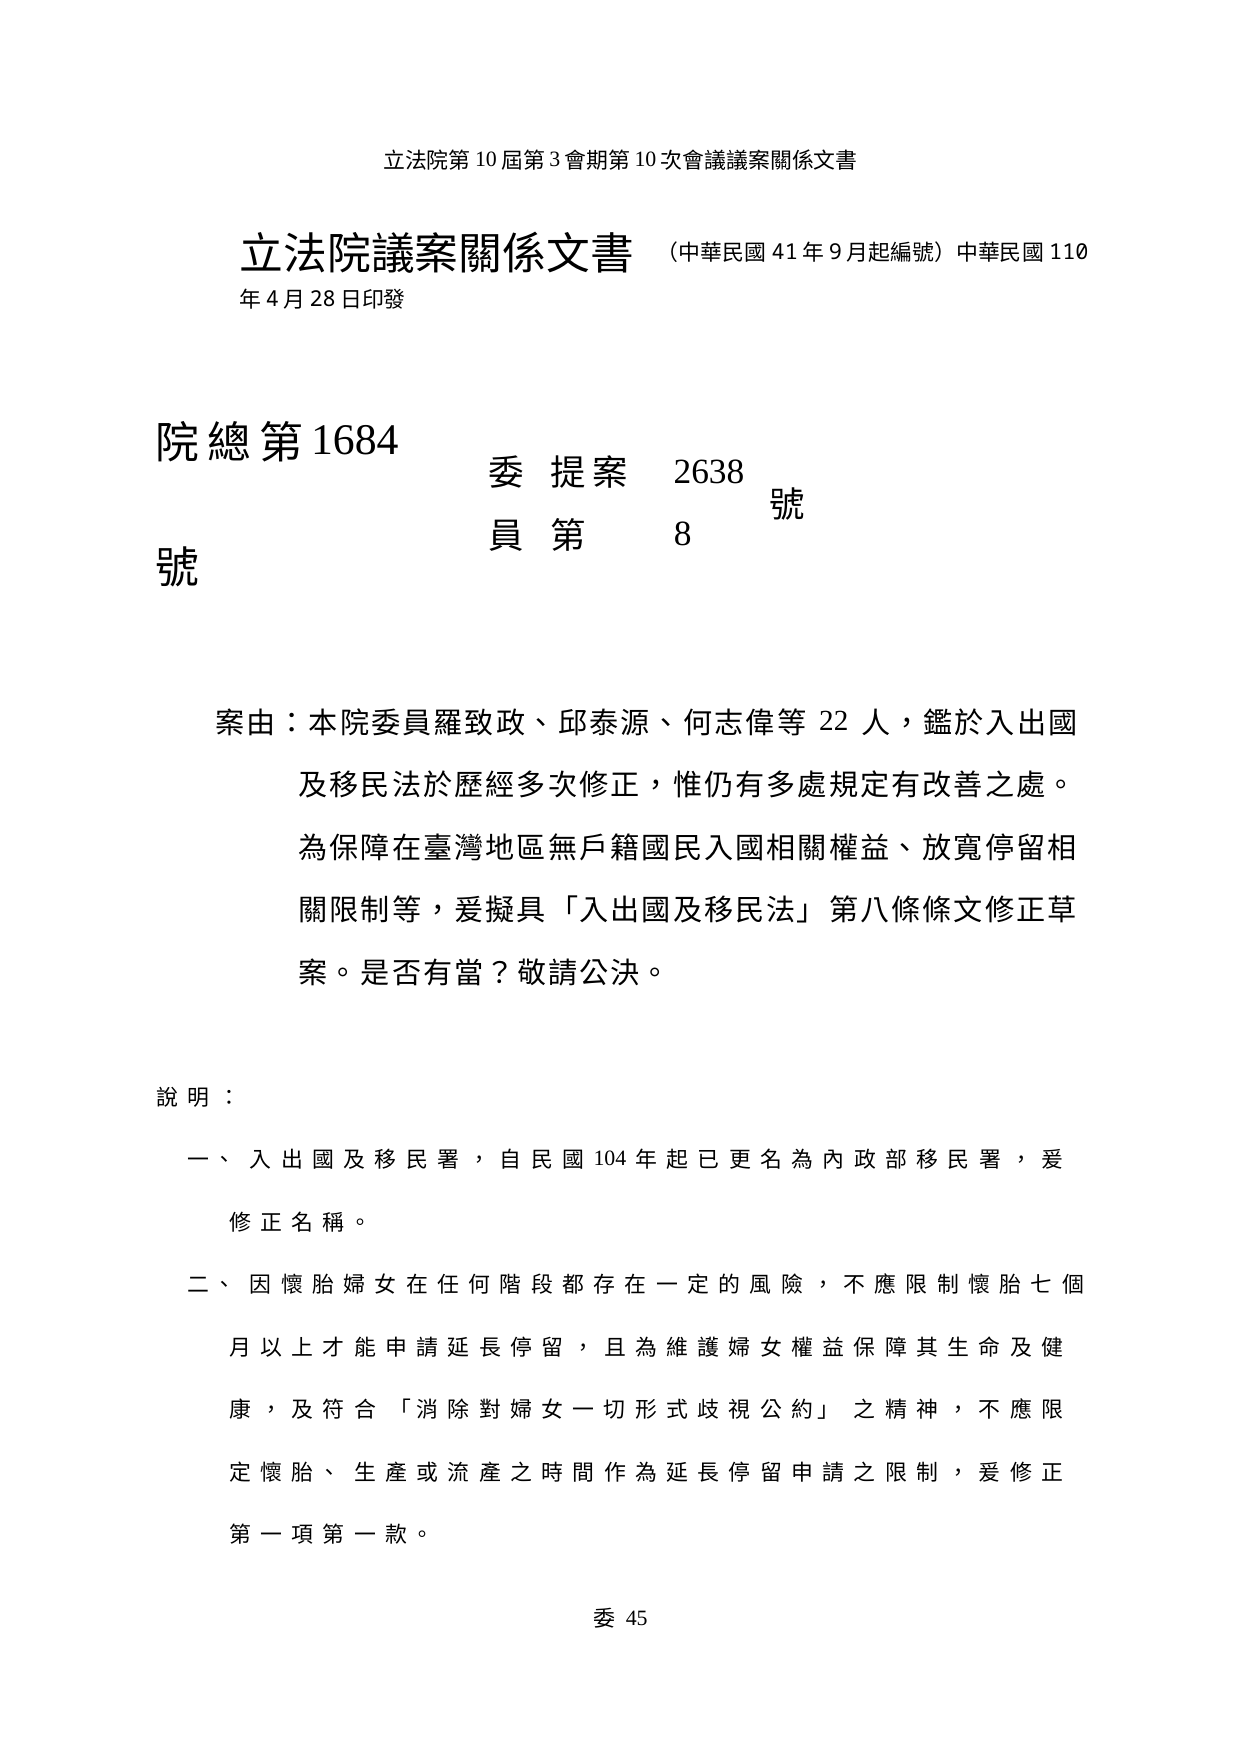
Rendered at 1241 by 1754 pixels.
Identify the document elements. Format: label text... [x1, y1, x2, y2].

table_header 提案第 [545, 377, 651, 627]
text 案由：本院委員羅致政、邱泰源、何志偉等22人，鑑於入出國及移民法於歷經多次修正，惟仍有多處規定有改善之處。為保障在臺灣地區無戶籍國民入國相關權益、放寬停留相關限制等，爰擬具「入出國及移民法」第八條條文修正草案。是否有當？敬請公決。 [206, 689, 1089, 1002]
text 說明： [151, 1064, 1089, 1127]
table_header 26388 [651, 377, 763, 627]
table_header 委員 [431, 377, 545, 627]
table_header 號 [763, 377, 799, 627]
table_header [804, 377, 819, 627]
text 一、入出國及移民署，自民國104年起已更名為內政部移民署，爰修正名稱。 [173, 1127, 1089, 1252]
text 立法院議案關係文書 （中華民國41年9月起編號）中華民國110年4月28日印發 [239, 219, 1089, 314]
table_header 院總第1684號 [151, 377, 431, 627]
table_header [800, 377, 804, 627]
text 二、因懷胎婦女在任何階段都存在一定的風險，不應限制懷胎七個月以上才能申請延長停留，且為維護婦女權益保障其生命及健康，及符合「消除對婦女一切形式歧視公約」之精神，不應限定懷胎、生產或流產之時間作為延長停留申請之限制，爰修正第一項第一款。 [173, 1252, 1089, 1564]
